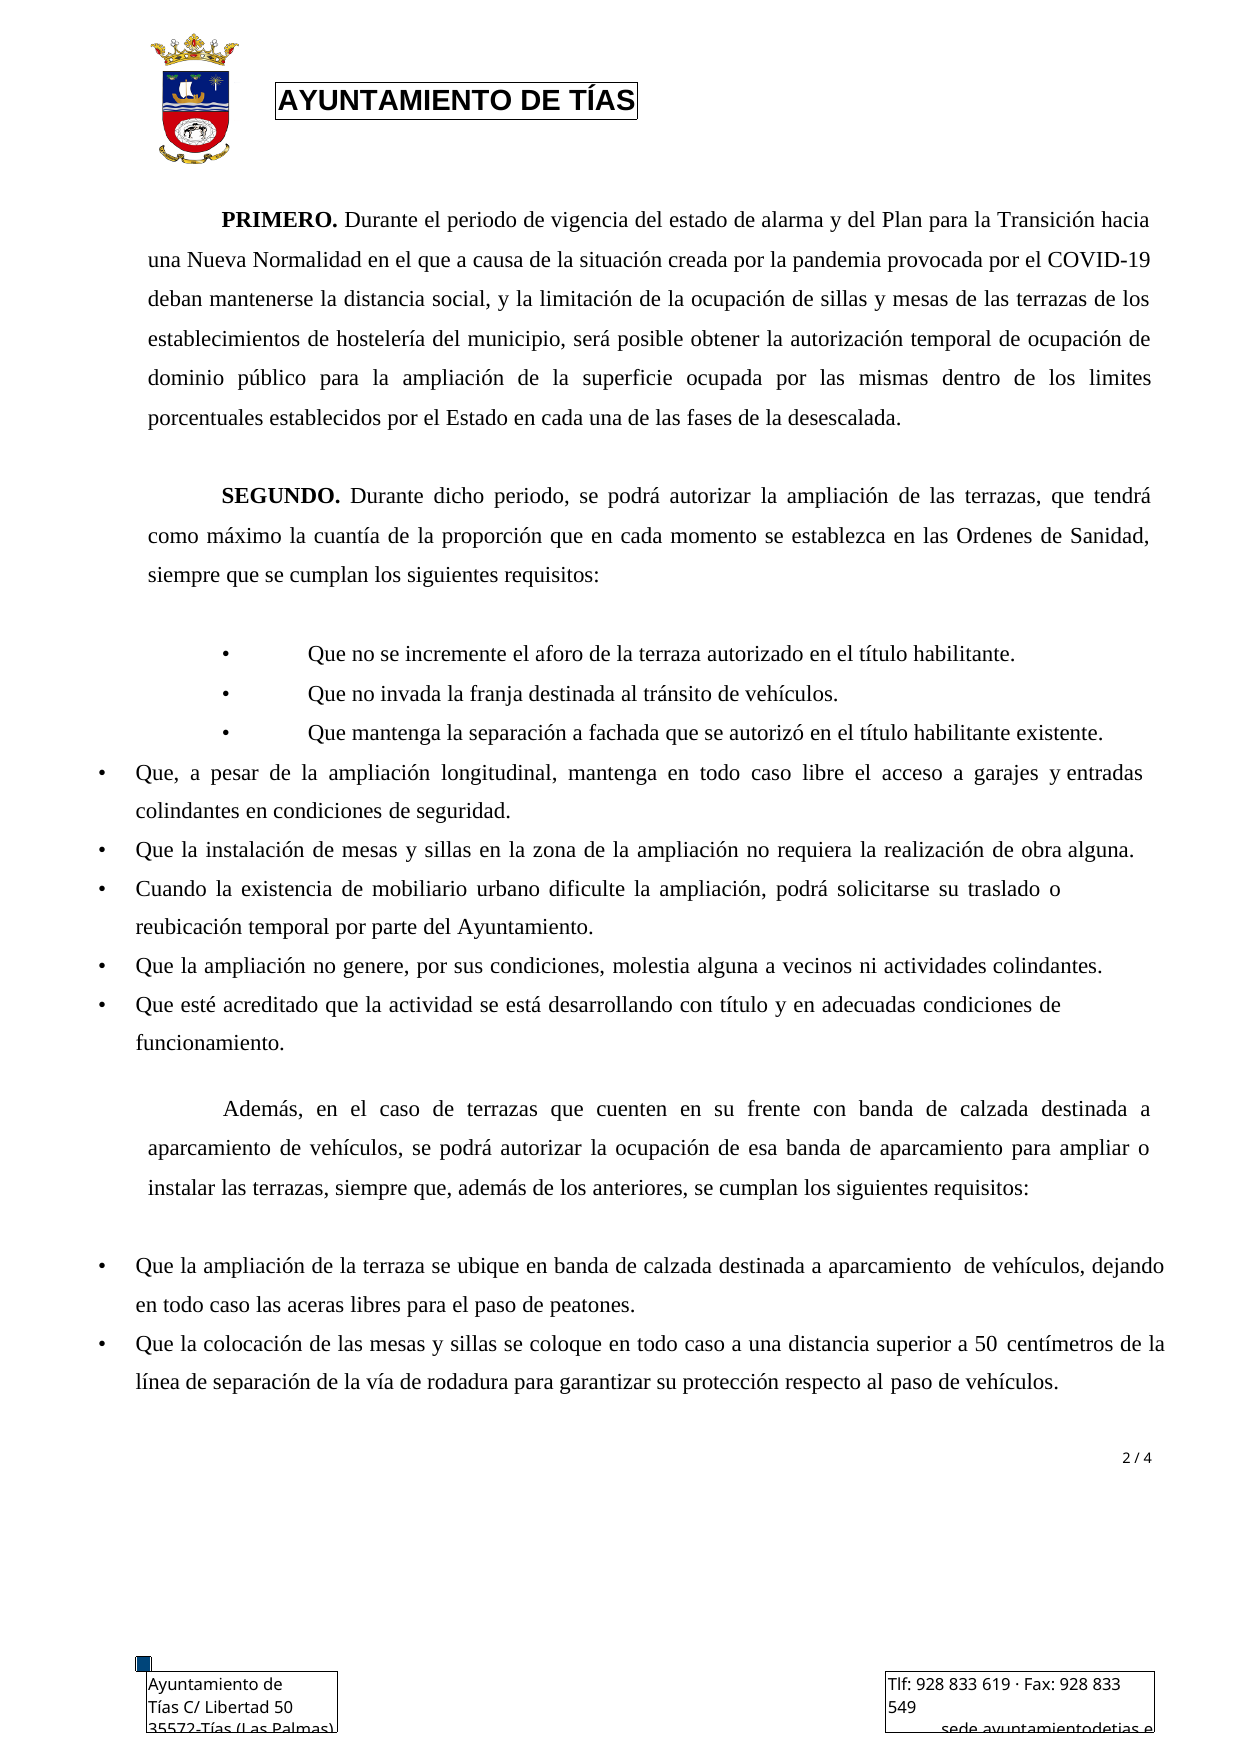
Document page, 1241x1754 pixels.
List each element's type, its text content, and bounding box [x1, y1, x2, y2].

list Que mantenga la separación a fachada que se autorizó en el título habilitante existente. [222, 719, 1165, 746]
list Que la ampliación de la terraza se ubique en banda de calzada destinada a aparcamiento de vehículos, dejando en todo caso las aceras libres para el paso de peatones. [98, 1253, 1165, 1317]
list Cuando la existencia de mobiliario urbano dificulte la ampliación, podrá solicitarse su traslado o reubicación temporal por parte del Ayuntamiento. [98, 875, 1165, 939]
list Que esté acreditado que la actividad se está desarrollando con título y en adecuadas condiciones de funcionamiento. [98, 991, 1165, 1056]
list Que no invada la franja destinada al tránsito de vehículos. [222, 680, 1165, 706]
text PRIMERO. Durante el periodo de vigencia del estado de alarma y del Plan para la Transición hacia una Nueva Normalidad en el que a causa de la situación creada por la pandemia provocada por el COVID-19 deban mantenerse la distancia social, y la limitación de la ocupación de sillas y mesas de las terrazas de los establecimientos de hostelería del municipio, será posible obtener la autorización temporal de ocupación de dominio público para la ampliación de la superficie ocupada por las mismas dentro de los limites porcentuales establecidos por el Estado en cada una de las fases de la desescalada. [148, 206, 1152, 430]
list Que no se incremente el aforo de la terraza autorizado en el título habilitante. [222, 640, 1165, 667]
list Que, a pesar de la ampliación longitudinal, mantenga en todo caso libre el acceso a garajes y entradas colindantes en condiciones de seguridad. [98, 759, 1165, 823]
list Que la ampliación no genere, por sus condiciones, molestia alguna a vecinos ni actividades colindantes. [98, 952, 1152, 978]
text 2 / 4 [135, 1447, 1152, 1467]
text SEGUNDO. Durante dicho periodo, se podrá autorizar la ampliación de las terrazas, que tendrá como máximo la cuantía de la proporción que en cada momento se establezca en las Ordenes de Sanidad, siempre que se cumplan los siguientes requisitos: [148, 482, 1152, 588]
list Que la instalación de mesas y sillas en la zona de la ampliación no requiera la realización de obra alguna. [98, 836, 1165, 862]
list Que la colocación de las mesas y sillas se coloque en todo caso a una distancia superior a 50 centímetros de la línea de separación de la vía de rodadura para garantizar su protección respecto al paso de vehículos. [98, 1330, 1165, 1395]
text Además, en el caso de terrazas que cuenten en su frente con banda de calzada destinada a aparcamiento de vehículos, se podrá autorizar la ocupación de esa banda de aparcamiento para ampliar o instalar las terrazas, siempre que, además de los anteriores, se cumplan los siguientes requisitos: [148, 1095, 1152, 1200]
